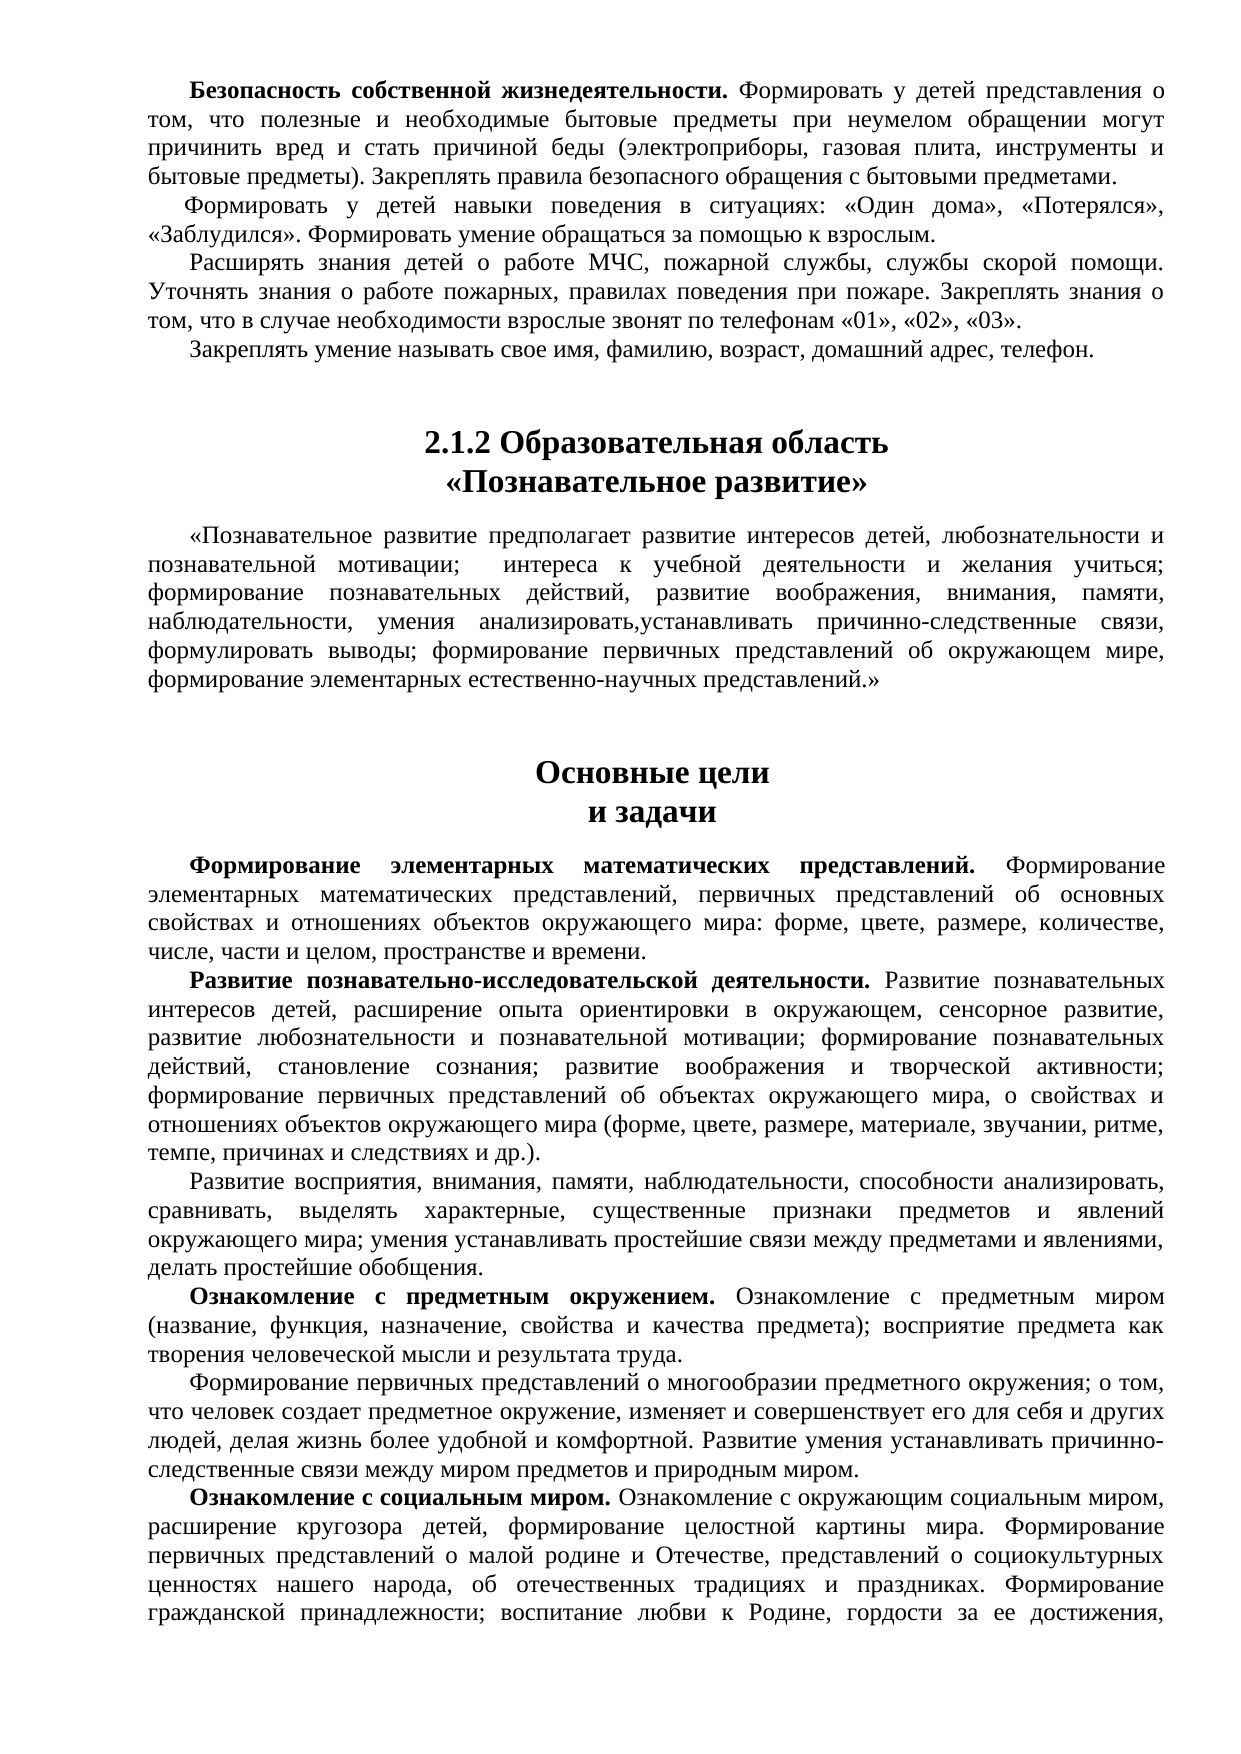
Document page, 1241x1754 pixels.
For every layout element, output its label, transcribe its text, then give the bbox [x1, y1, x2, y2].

text Формирование первичных представлений о многообразии предметного окружения; о том, что человек создает предметное окружение, изменяет и совершенствует его для себя и других людей, делая жизнь более удобной и комфортной. Развитие умения устанавливать причинно-следственные связи между миром предметов и природным миром. [148, 1367, 1165, 1482]
text Развитие восприятия, внимания, памяти, наблюдательности, способности анализировать, сравнивать, выделять характерные, существенные признаки предметов и явлений окружающего мира; умения устанавливать простейшие связи между предметами и явлениями, делать простейшие обобщения. [148, 1166, 1165, 1281]
text 2.1.2 Образовательная область «Познавательное развитие» [148, 422, 1165, 499]
text «Познавательное развитие предполагает развитие интересов детей, любознательности и познавательной мотивации; интереса к учебной деятельности и желания учиться; формирование познавательных действий, развитие воображения, внимания, памяти, наблюдательности, умения анализировать,устанавливать причинно-следственные связи, формулировать выводы; формирование первичных представлений об окружающем мире, формирование элементарных естественно-научных представлений.» [148, 520, 1165, 692]
text Формирование элементарных математических представлений. Формирование элементарных математических представлений, первичных представлений об основных свойствах и отношениях объектов окружающего мира: форме, цвете, размере, количестве, числе, части и целом, пространстве и времени. [148, 850, 1165, 965]
text Основные цели и задачи [148, 752, 1165, 829]
text Безопасность собственной жизнедеятельности. Формировать у детей представления о том, что полезные и необходимые бытовые предметы при неумелом обращении могут причинить вред и стать причиной беды (электроприборы, газовая плита, инструменты и бытовые предметы). Закреплять правила безопасного обращения с бытовыми предметами. [148, 75, 1165, 190]
text Ознакомление с социальным миром. Ознакомление с окружающим социальным миром, расширение кругозора детей, формирование целостной картины мира. Формирование первичных представлений о малой родине и Отечестве, представлений о социокультурных ценностях нашего народа, об отечественных традициях и праздниках. Формирование гражданской принадлежности; воспитание любви к Родине, гордости за ее достижения, [148, 1482, 1165, 1626]
text Развитие познавательно-исследовательской деятельности. Развитие познавательных интересов детей, расширение опыта ориентировки в окружающем, сенсорное развитие, развитие любознательности и познавательной мотивации; формирование познавательных действий, становление сознания; развитие воображения и творческой активности; формирование первичных представлений об объектах окружающего мира, о свойствах и отношениях объектов окружающего мира (форме, цвете, размере, материале, звучании, ритме, темпе, причинах и следствиях и др.). [148, 965, 1165, 1166]
text Формировать у детей навыки поведения в ситуациях: «Один дома», «Потерялся», «Заблудился». Формировать умение обращаться за помощью к взрослым. [148, 190, 1165, 247]
text Закреплять умение называть свое имя, фамилию, возраст, домашний адрес, телефон. [148, 334, 1165, 362]
text Расширять знания детей о работе МЧС, пожарной службы, службы скорой помощи. Уточнять знания о работе пожарных, правилах поведения при пожаре. Закреплять знания о том, что в случае необходимости взрослые звонят по телефонам «01», «02», «03». [148, 247, 1165, 334]
text Ознакомление с предметным окружением. Ознакомление с предметным миром (название, функция, назначение, свойства и качества предмета); восприятие предмета как творения человеческой мысли и результата труда. [148, 1281, 1165, 1367]
